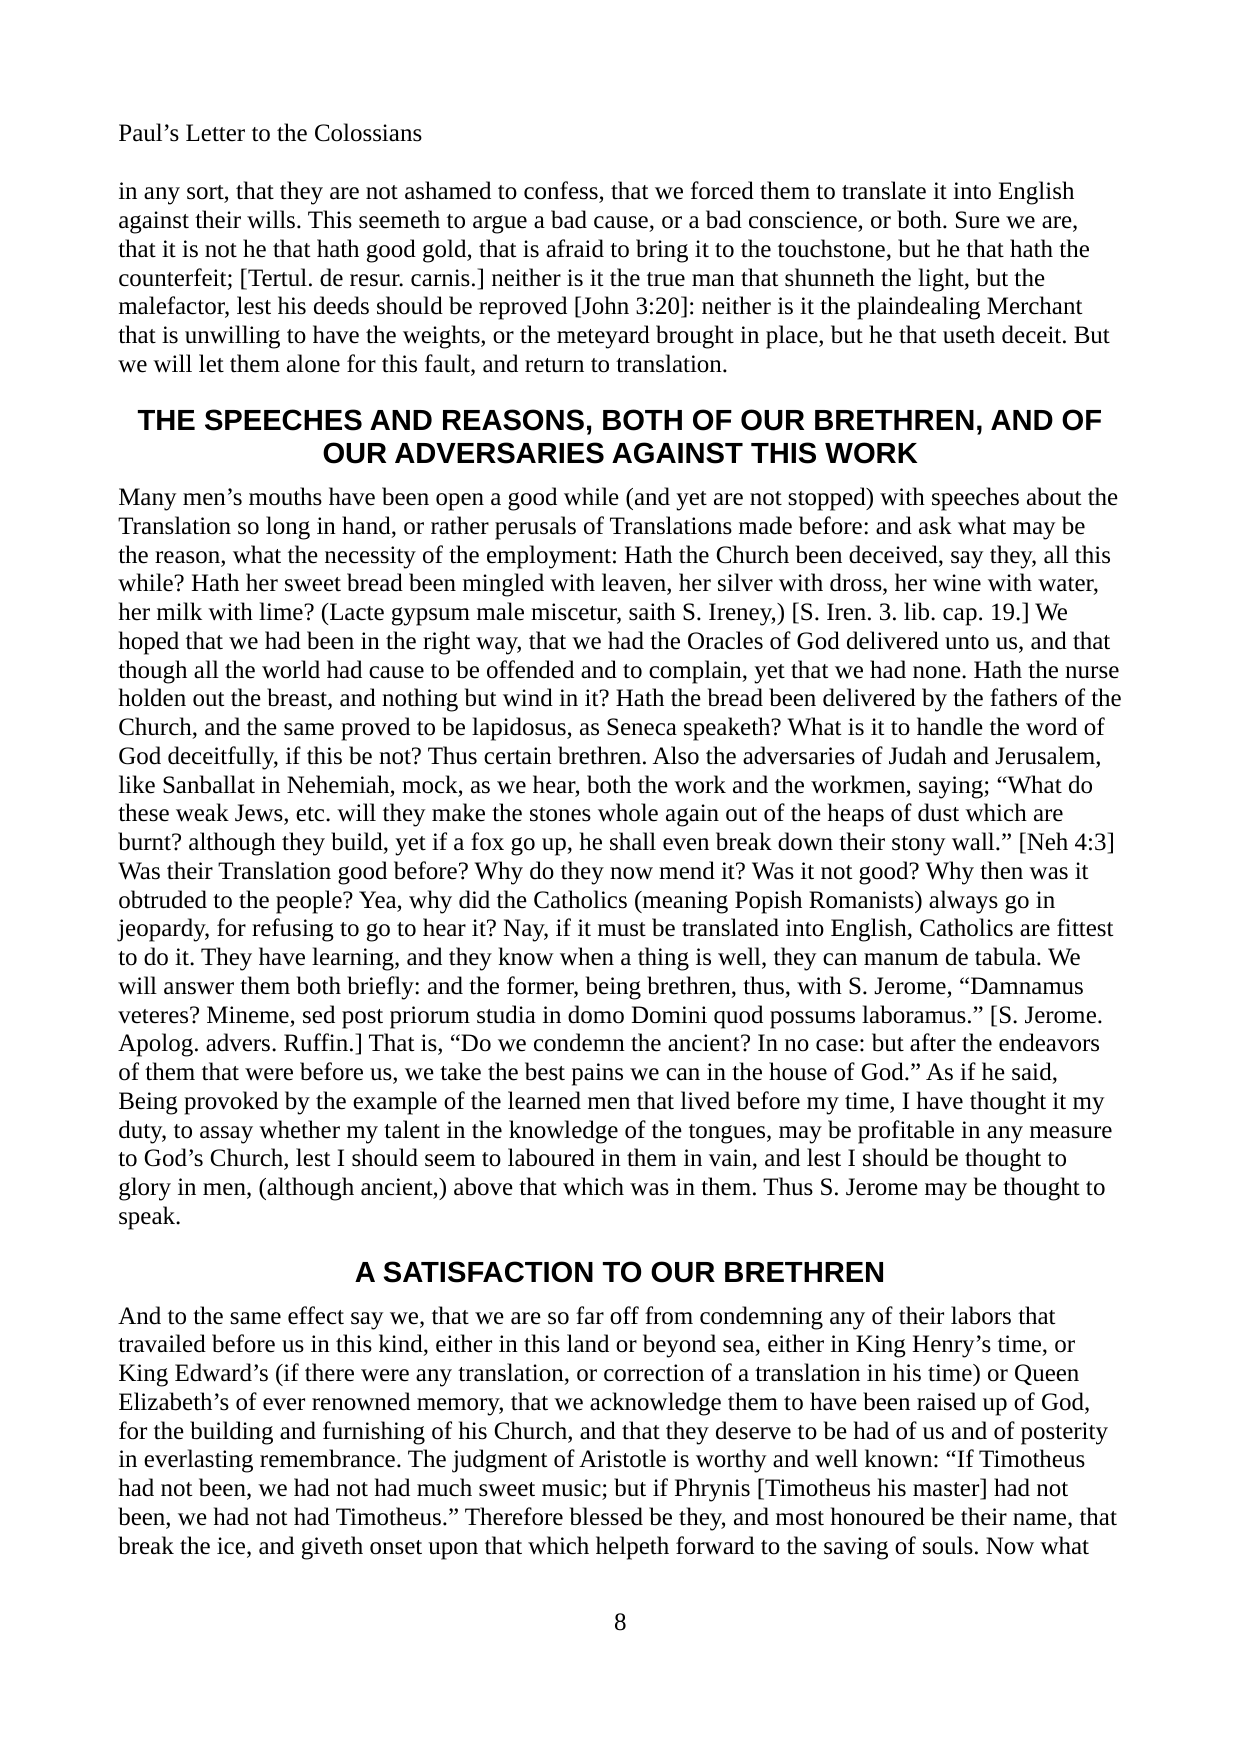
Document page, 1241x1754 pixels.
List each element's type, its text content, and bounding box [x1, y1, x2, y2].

text Many men’s mouths have been open a good while (and yet are not stopped) with speeches about the Translation so long in hand, or rather perusals of Translations made before: and ask what may be the reason, what the necessity of the employment: Hath the Church been deceived, say they, all this while? Hath her sweet bread been mingled with leaven, her silver with dross, her wine with water, her milk with lime? (Lacte gypsum male miscetur, saith S. Ireney,) [S. Iren. 3. lib. cap. 19.] We hoped that we had been in the right way, that we had the Oracles of God delivered unto us, and that though all the world had cause to be offended and to complain, yet that we had none. Hath the nurse holden out the breast, and nothing but wind in it? Hath the bread been delivered by the fathers of the Church, and the same proved to be lapidosus, as Seneca speaketh? What is it to handle the word of God deceitfully, if this be not? Thus certain brethren. Also the adversaries of Judah and Jerusalem, like Sanballat in Nehemiah, mock, as we hear, both the work and the workmen, saying; “What do these weak Jews, etc. will they make the stones whole again out of the heaps of dust which are burnt? although they build, yet if a fox go up, he shall even break down their stony wall.” [Neh 4:3] Was their Translation good before? Why do they now mend it? Was it not good? Why then was it obtruded to the people? Yea, why did the Catholics (meaning Popish Romanists) always go in jeopardy, for refusing to go to hear it? Nay, if it must be translated into English, Catholics are fittest to do it. They have learning, and they know when a thing is well, they can manum de tabula. We will answer them both briefly: and the former, being brethren, thus, with S. Jerome, “Damnamus veteres? Mineme, sed post priorum studia in domo Domini quod possums laboramus.” [S. Jerome. Apolog. advers. Ruffin.] That is, “Do we condemn the ancient? In no case: but after the endeavors of them that were before us, we take the best pains we can in the house of God.” As if he said, Being provoked by the example of the learned men that lived before my time, I have thought it my duty, to assay whether my talent in the knowledge of the tongues, may be profitable in any measure to God’s Church, lest I should seem to laboured in them in vain, and lest I should be thought to glory in men, (although ancient,) above that which was in them. Thus S. Jerome may be thought to speak. [118, 482, 1122, 1230]
text in any sort, that they are not ashamed to confess, that we forced them to translate it into English against their wills. This seemeth to argue a bad cause, or a bad conscience, or both. Sure we are, that it is not he that hath good gold, that is afraid to bring it to the touchstone, but he that hath the counterfeit; [Tertul. de resur. carnis.] neither is it the true man that shunneth the light, but the malefactor, lest his deeds should be reproved [John 3:20]: neither is it the plaindealing Merchant that is unwilling to have the weights, or the meteyard brought in place, but he that useth deceit. But we will let them alone for this fault, and return to translation. [118, 176, 1122, 378]
subtitle A SATISFACTION TO OUR BRETHREN [118, 1255, 1122, 1288]
text And to the same effect say we, that we are so far off from condemning any of their labors that travailed before us in this kind, either in this land or beyond sea, either in King Henry’s time, or King Edward’s (if there were any translation, or correction of a translation in his time) or Queen Elizabeth’s of ever renowned memory, that we acknowledge them to have been raised up of God, for the building and furnishing of his Church, and that they deserve to be had of us and of posterity in everlasting remembrance. The judgment of Aristotle is worthy and well known: “If Timotheus had not been, we had not had much sweet music; but if Phrynis [Timotheus his master] had not been, we had not had Timotheus.” Therefore blessed be they, and most honoured be their name, that break the ice, and giveth onset upon that which helpeth forward to the saving of souls. Now what [118, 1301, 1122, 1559]
subtitle THE SPEECHES AND REASONS, BOTH OF OUR BRETHREN, AND OF OUR ADVERSARIES AGAINST THIS WORK [118, 403, 1122, 470]
